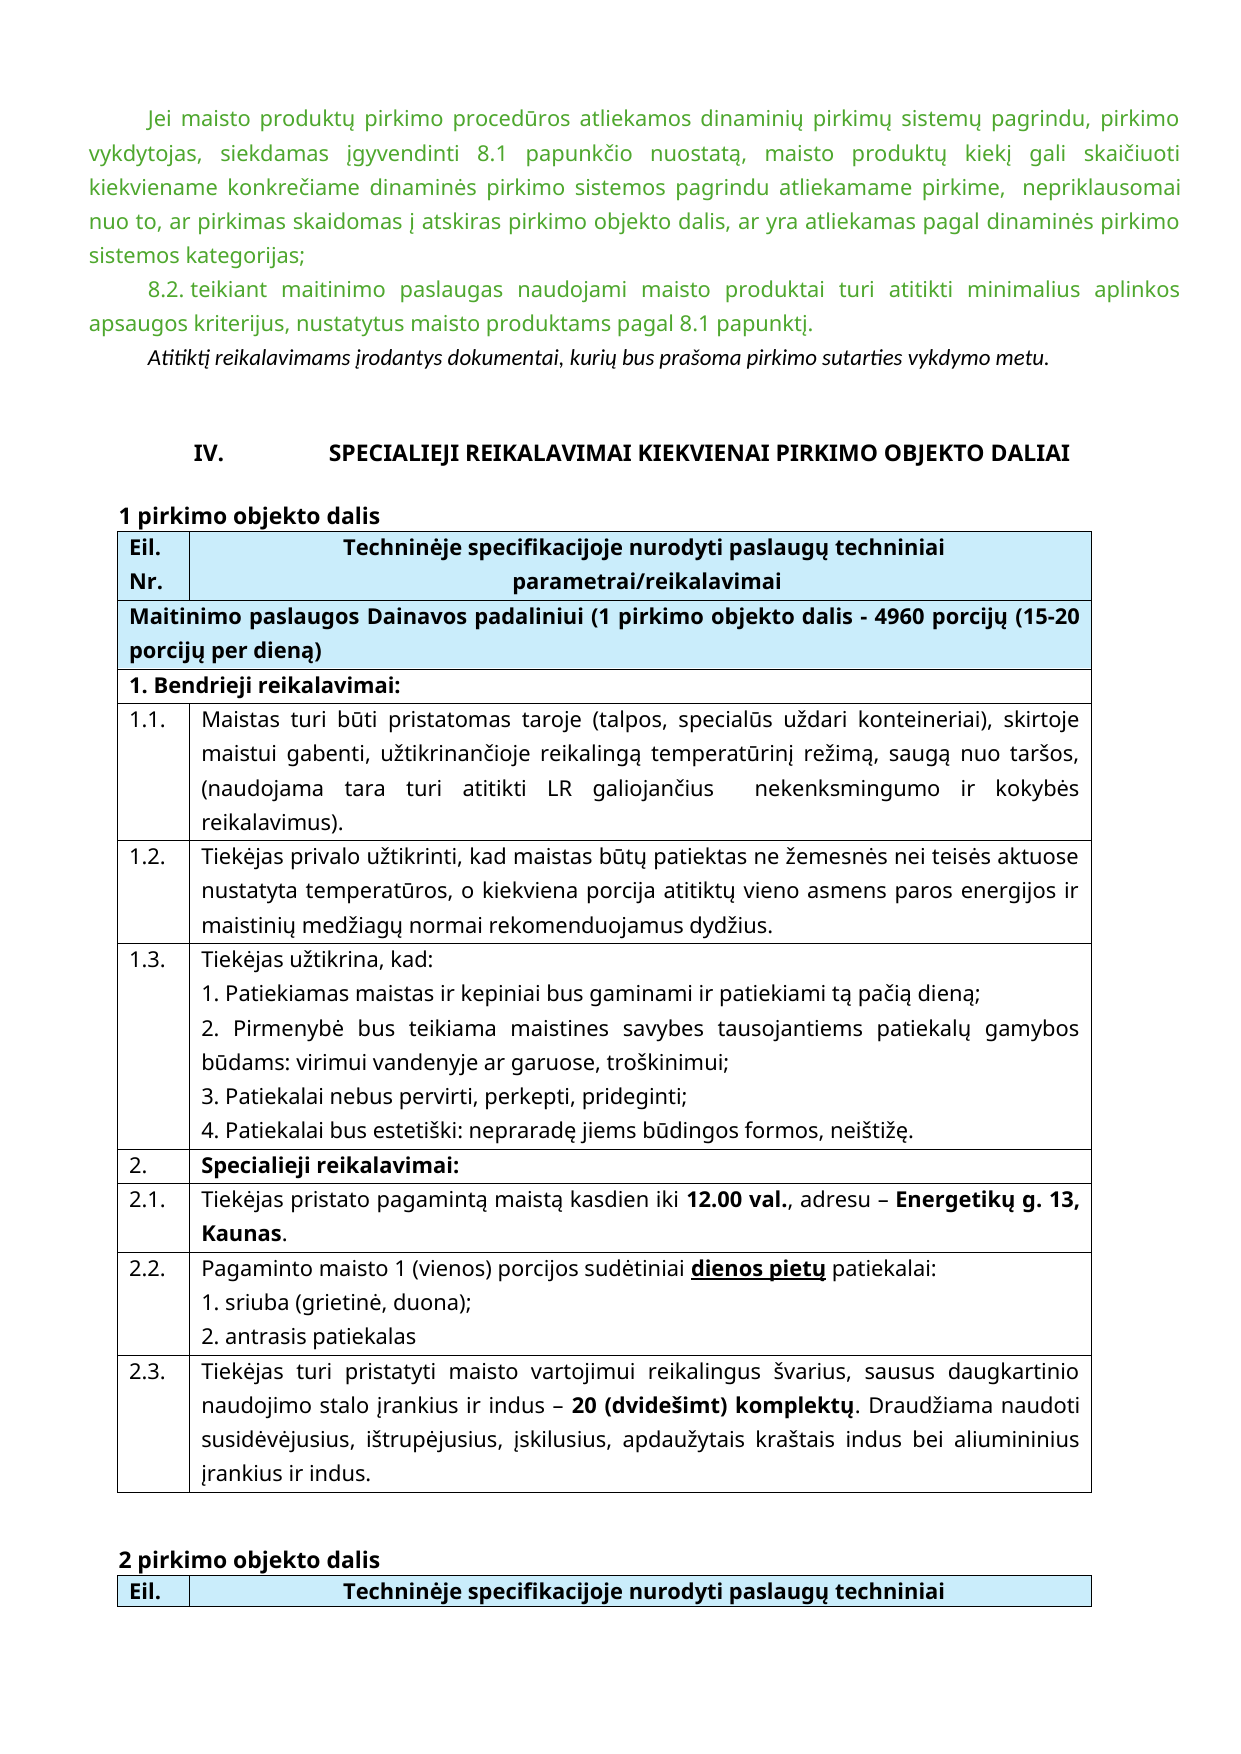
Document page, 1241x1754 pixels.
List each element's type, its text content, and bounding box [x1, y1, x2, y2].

text Jei maisto produktų pirkimo procedūros atliekamos dinaminių pirkimų sistemų pagrindu, pirkimo vykdytojas, siekdamas įgyvendinti 8.1 papunkčio nuostatą, maisto produktų kiekį gali skaičiuoti kiekviename konkrečiame dinaminės pirkimo sistemos pagrindu atliekamame pirkime, nepriklausomai nuo to, ar pirkimas skaidomas į atskiras pirkimo objekto dalis, ar yra atliekamas pagal dinaminės pirkimo sistemos kategorijas; [89, 103, 1181, 270]
table_header Techninėje specifikacijoje nurodyti paslaugų techniniai [190, 1576, 1091, 1606]
list SPECIALIEJI REIKALAVIMAI KIEKVIENAI PIRKIMO OBJEKTO DALIAI [89, 437, 1175, 468]
table_cell Tiekėjas turi pristatyti maisto vartojimui reikalingus švarius, sausus daugkartinio naudojimo stalo įrankius ir indus – 20 (dvidešimt) komplektų. Draudžiama naudoti susidėvėjusius, ištrupėjusius, įskilusius, apdaužytais kraštais indus bei aliumininius įrankius ir indus. [190, 1356, 1091, 1492]
text Atitiktį reikalavimams įrodantys dokumentai, kurių bus prašoma pirkimo sutarties vykdymo metu. [89, 343, 1181, 371]
text 2 pirkimo objekto dalis [89, 1544, 1181, 1575]
table_cell Tiekėjas užtikrina, kad: 1. Patiekiamas maistas ir kepiniai bus gaminami ir patiekiami tą pačią dieną; 2. Pirmenybė bus teikiama maistines savybes tausojantiems patiekalų gamybos būdams: virimui vandenyje ar garuose, troškinimui; 3. Patiekalai nebus pervirti, perkepti, prideginti; 4. Patiekalai bus estetiški: nepraradę jiems būdingos formos, neištižę. [190, 944, 1091, 1148]
table_header Eil. [118, 1576, 189, 1606]
table_cell Pagaminto maisto 1 (vienos) porcijos sudėtiniai dienos pietų patiekalai: 1. sriuba (grietinė, duona); 2. antrasis patiekalas [190, 1253, 1091, 1355]
table_cell 1.3. [118, 944, 189, 1148]
table_cell 2.3. [118, 1356, 189, 1492]
table_header Techninėje specifikacijoje nurodyti paslaugų techniniai parametrai/reikalavimai [190, 532, 1091, 600]
table_cell Tiekėjas privalo užtikrinti, kad maistas būtų patiektas ne žemesnės nei teisės aktuose nustatyta temperatūros, o kiekviena porcija atitiktų vieno asmens paros energijos ir maistinių medžiagų normai rekomenduojamus dydžius. [190, 841, 1091, 943]
table_cell 1. Bendrieji reikalavimai: [118, 670, 1091, 703]
table_cell Maitinimo paslaugos Dainavos padaliniui (1 pirkimo objekto dalis - 4960 porcijų (15-20 porcijų per dieną) [118, 601, 1091, 668]
table_cell 2.2. [118, 1253, 189, 1355]
table_cell Tiekėjas pristato pagamintą maistą kasdien iki 12.00 val., adresu – Energetikų g. 13, Kaunas. [190, 1184, 1091, 1252]
table_cell 1.1. [118, 704, 189, 840]
table_cell Specialieji reikalavimai: [190, 1150, 1091, 1183]
table_cell 2.1. [118, 1184, 189, 1252]
table_cell 2. [118, 1150, 189, 1183]
table_header Eil. Nr. [118, 532, 189, 600]
text 8.2. teikiant maitinimo paslaugas naudojami maisto produktai turi atitikti minimalius aplinkos apsaugos kriterijus, nustatytus maisto produktams pagal 8.1 papunktį. [89, 274, 1181, 338]
table_cell 1.2. [118, 841, 189, 943]
table_cell Maistas turi būti pristatomas taroje (talpos, specialūs uždari konteineriai), skirtoje maistui gabenti, užtikrinančioje reikalingą temperatūrinį režimą, saugą nuo taršos, (naudojama tara turi atitikti LR galiojančius nekenksmingumo ir kokybės reikalavimus). [190, 704, 1091, 840]
text 1 pirkimo objekto dalis [89, 500, 1181, 531]
